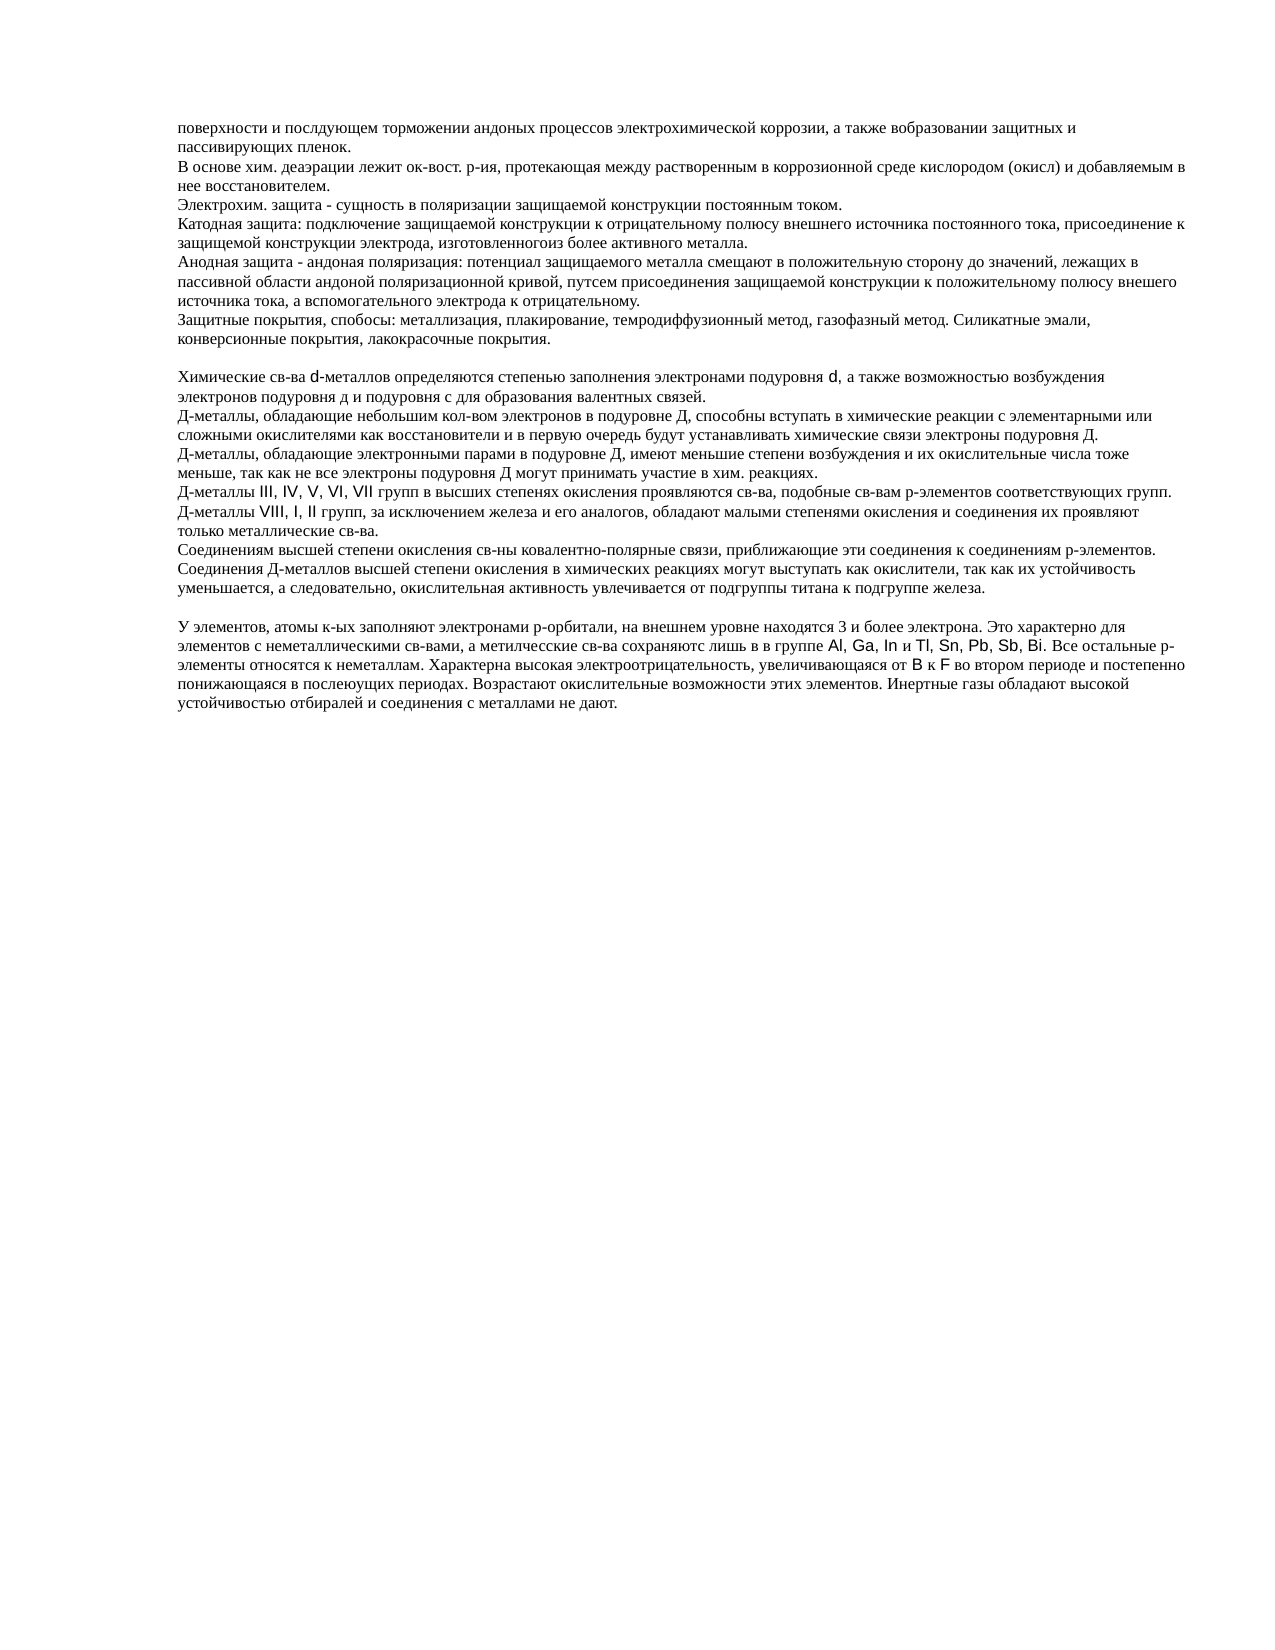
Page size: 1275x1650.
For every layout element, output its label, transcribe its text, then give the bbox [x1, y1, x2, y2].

text Д-металлы, обладающие небольшим кол-вом электронов в подуровне Д, способны вступать в химические реакции с элементарными или сложными окислителями как восстановители и в первую очередь будут устанавливать химические связи электроны подуровня Д. [177, 406, 1186, 444]
text Анодная защита - андоная поляризация: потенциал защищаемого металла смещают в положительную сторону до значений, лежащих в пассивной области андоной поляризационной кривой, путсем присоединения защищаемой конструкции к положительному полюсу внешего источника тока, а вспомогательного электрода к отрицательному. [177, 252, 1186, 310]
text Соединениям высшей степени окисления св-ны ковалентно-полярные связи, приближающие эти соединения к соединениям р-элементов. [177, 540, 1186, 559]
text Защитные покрытия, спобосы: металлизация, плакирование, темродиффузионный метод, газофазный метод. Силикатные эмали, конверсионные покрытия, лакокрасочные покрытия. [177, 310, 1186, 348]
text Д-металлы, обладающие электронными парами в подуровне Д, имеют меньшие степени возбуждения и их окислительные числа тоже меньше, так как не все электроны подуровня Д могут принимать участие в хим. реакциях. [177, 444, 1186, 482]
text В основе хим. деаэрации лежит ок-вост. р-ия, протекающая между растворенным в коррозионной среде кислородом (окисл) и добавляемым в нее восстановителем. [177, 156, 1186, 195]
text Д-металлы III, IV, V, VI, VII групп в высших степенях окисления проявляются св-ва, подобные св-вам р-элементов соответствующих групп. [177, 482, 1186, 501]
text Химические св-ва d-металлов определяются степенью заполнения электронами подуровня d, а также возможностью возбуждения электронов подуровня д и подуровня с для образования валентных связей. [177, 367, 1186, 406]
text Катодная защита: подключение защищаемой конструкции к отрицательному полюсу внешнего источника постоянного тока, присоединение к защищемой конструкции электрода, изготовленногоиз более активного металла. [177, 214, 1186, 252]
text У элементов, атомы к-ых заполняют электронами р-орбитали, на внешнем уровне находятся 3 и более электрона. Это характерно для элементов с неметаллическими св-вами, а метилчесские св-ва сохраняютс лишь в в группе Al, Ga, In и Tl, Sn, Pb, Sb, Bi. Все остальные р-элементы относятся к неметаллам. Характерна высокая электроотрицательность, увеличивающаяся от B к F во втором периоде и постепенно понижающаяся в послеюущих периодах. Возрастают окислительные возможности этих элементов. Инертные газы обладают высокой устойчивостью отбиралей и соединения с металлами не дают. [177, 616, 1186, 712]
text Д-металлы VIII, I, II групп, за исключением железа и его аналогов, обладают малыми степенями окисления и соединения их проявляют только металлические св-ва. [177, 501, 1186, 540]
text поверхности и послдующем торможении андоных процессов электрохимической коррозии, а также вобразовании защитных и пассивирующих пленок. [177, 118, 1186, 156]
text Соединения Д-металлов высшей степени окисления в химических реакциях могут выступать как окислители, так как их устойчивость уменьшается, а следовательно, окислительная активность увлечивается от подгруппы титана к подгруппе железа. [177, 559, 1186, 597]
text Электрохим. защита - сущность в поляризации защищаемой конструкции постоянным током. [177, 195, 1186, 214]
